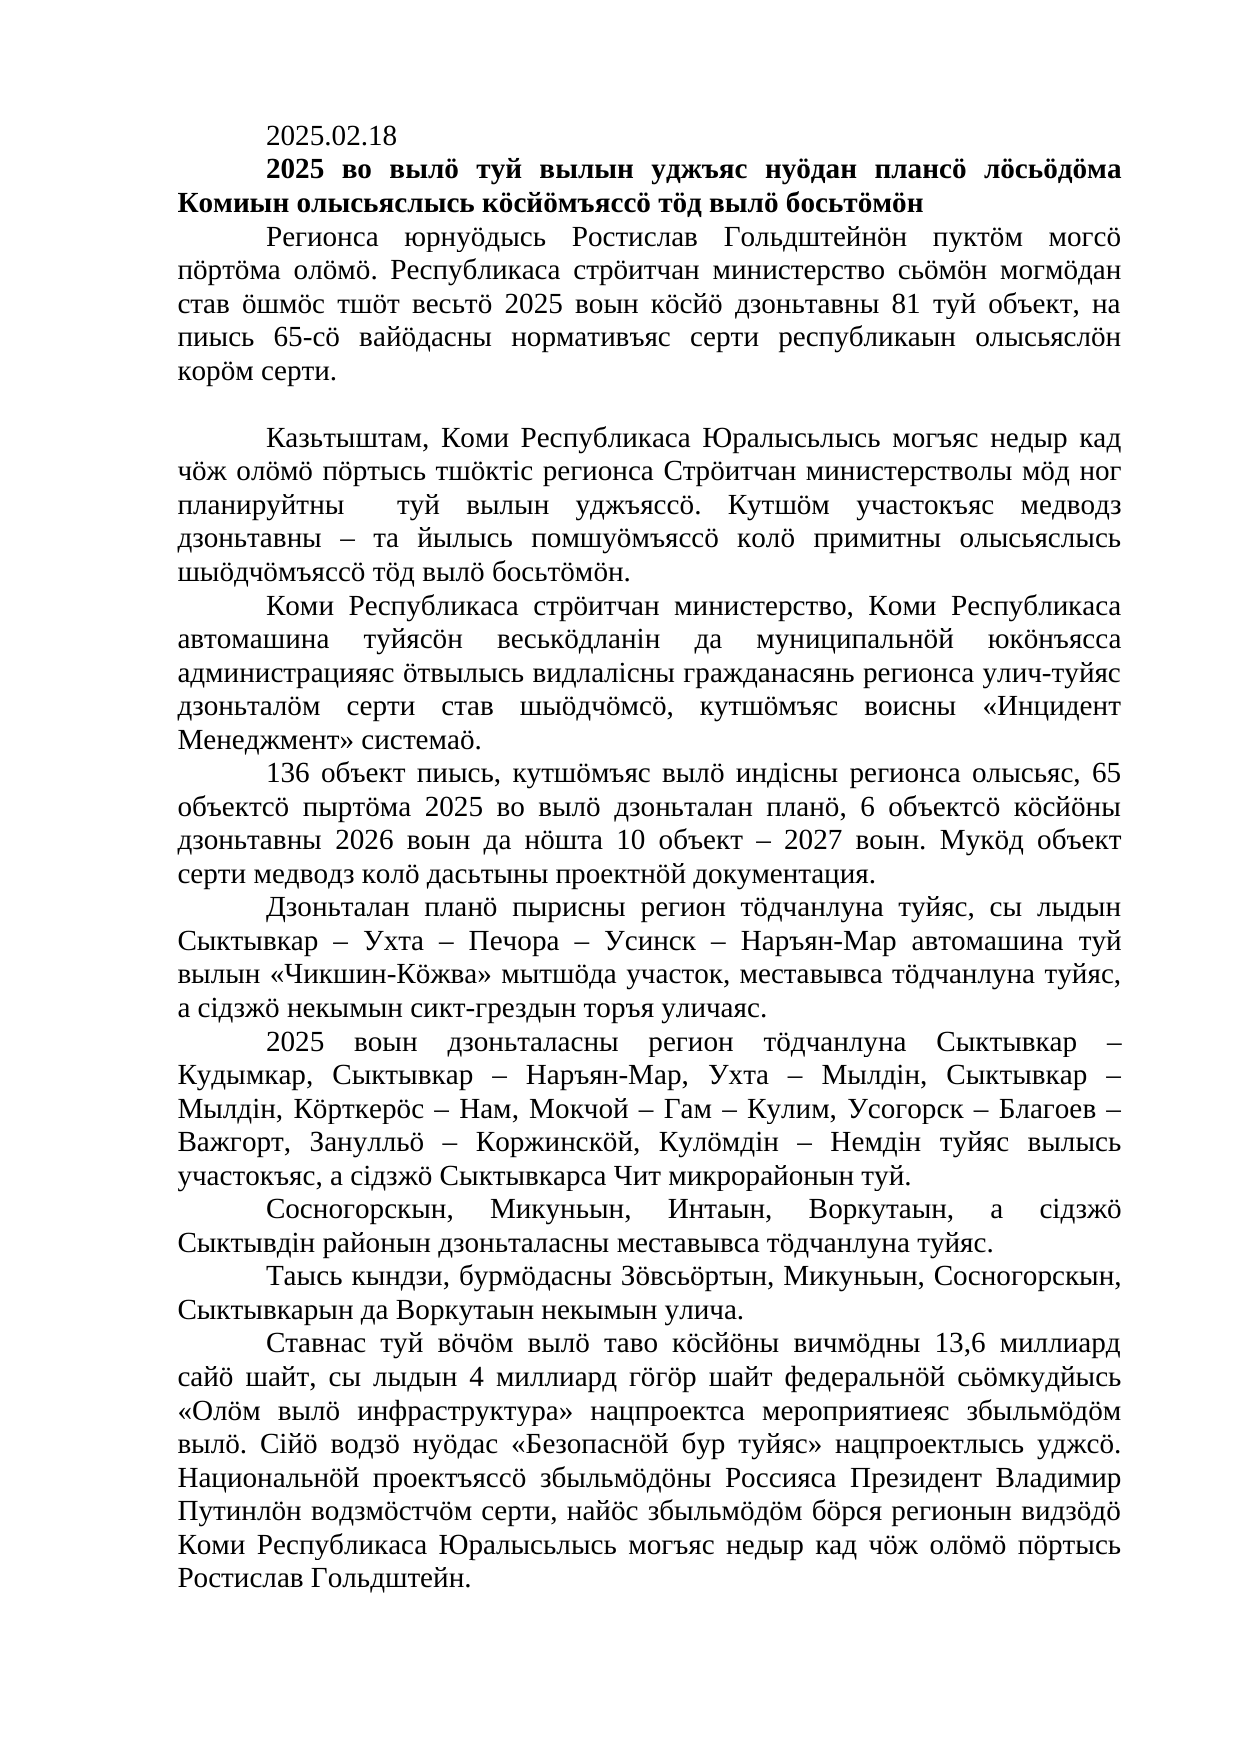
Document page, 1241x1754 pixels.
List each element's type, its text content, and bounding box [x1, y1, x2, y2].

text 2025 воын дзоньталасны регион тӧдчанлуна Сыктывкар – Кудымкар, Сыктывкар – Наръян-Мар, Ухта – Мылдін, Сыктывкар – Мылдін, Кӧрткерӧс – Нам, Мокчой – Гам – Кулим, Усогорск – Благоев – Важгорт, Занулльӧ – Коржинскӧй, Кулӧмдін – Немдін туйяс вылысь участокъяс, а сідзжӧ Сыктывкарса Чит микрорайонын туй. [177, 1024, 1122, 1191]
text 2025.02.18 [177, 118, 1122, 152]
text Регионса юрнуӧдысь Ростислав Гольдштейнӧн пуктӧм могсӧ пӧртӧма олӧмӧ. Республикаса стрӧитчан министерство сьӧмӧн могмӧдан став ӧшмӧс тшӧт весьтӧ 2025 воын кӧсйӧ дзоньтавны 81 туй объект, на пиысь 65-сӧ вайӧдасны нормативъяс серти республикаын олысьяслӧн корӧм серти. [177, 219, 1122, 386]
text Таысь кындзи, бурмӧдасны Зӧвсьӧртын, Микуньын, Сосногорскын, Сыктывкарын да Воркутаын некымын улича. [177, 1258, 1122, 1326]
text Сосногорскын, Микуньын, Интаын, Воркутаын, а сідзжӧ Сыктывдін районын дзоньталасны меставывса тӧдчанлуна туйяс. [177, 1191, 1122, 1258]
text 136 объект пиысь, кутшӧмъяс вылӧ индісны регионса олысьяс, 65 объектсӧ пыртӧма 2025 во вылӧ дзоньталан планӧ, 6 объектсӧ кӧсйӧны дзоньтавны 2026 воын да нӧшта 10 объект – 2027 воын. Мукӧд объект серти медводз колӧ дасьтыны проектнӧй документация. [177, 755, 1122, 889]
text Ставнас туй вӧчӧм вылӧ таво кӧсйӧны вичмӧдны 13,6 миллиард сайӧ шайт, сы лыдын 4 миллиард гӧгӧр шайт федеральнӧй сьӧмкудйысь «Олӧм вылӧ инфраструктура» нацпроектса мероприятиеяс збыльмӧдӧм вылӧ. Сійӧ водзӧ нуӧдас «Безопаснӧй бур туйяс» нацпроектлысь уджсӧ. Национальнӧй проектъяссӧ збыльмӧдӧны Россияса Президент Владимир Путинлӧн водзмӧстчӧм серти, найӧс збыльмӧдӧм бӧрся регионын видзӧдӧ Коми Республикаса Юралысьлысь могъяс недыр кад чӧж олӧмӧ пӧртысь Ростислав Гольдштейн. [177, 1326, 1122, 1594]
text 2025 во вылӧ туй вылын уджъяс нуӧдан плансӧ лӧсьӧдӧма Комиын олысьяслысь кӧсйӧмъяссӧ тӧд вылӧ босьтӧмӧн [177, 152, 1122, 219]
text Коми Республикаса стрӧитчан министерство, Коми Республикаса автомашина туйясӧн веськӧдланін да муниципальнӧй юкӧнъясса администрацияяс ӧтвылысь видлалісны гражданасянь регионса улич-туйяс дзоньталӧм серти став шыӧдчӧмсӧ, кутшӧмъяс воисны «Инцидент Менеджмент» системаӧ. [177, 588, 1122, 755]
text Казьтыштам, Коми Республикаса Юралысьлысь могъяс недыр кад чӧж олӧмӧ пӧртысь тшӧктіс регионса Стрӧитчан министерстволы мӧд ног планируйтны туй вылын уджъяссӧ. Кутшӧм участокъяс медводз дзоньтавны – та йылысь помшуӧмъяссӧ колӧ примитны олысьяслысь шыӧдчӧмъяссӧ тӧд вылӧ босьтӧмӧн. [177, 420, 1122, 588]
text Дзоньталан планӧ пырисны регион тӧдчанлуна туйяс, сы лыдын Сыктывкар – Ухта – Печора – Усинск – Наръян-Мар автомашина туй вылын «Чикшин-Кӧжва» мытшӧда участок, меставывса тӧдчанлуна туйяс, а сідзжӧ некымын сикт-грездын торъя уличаяс. [177, 889, 1122, 1024]
